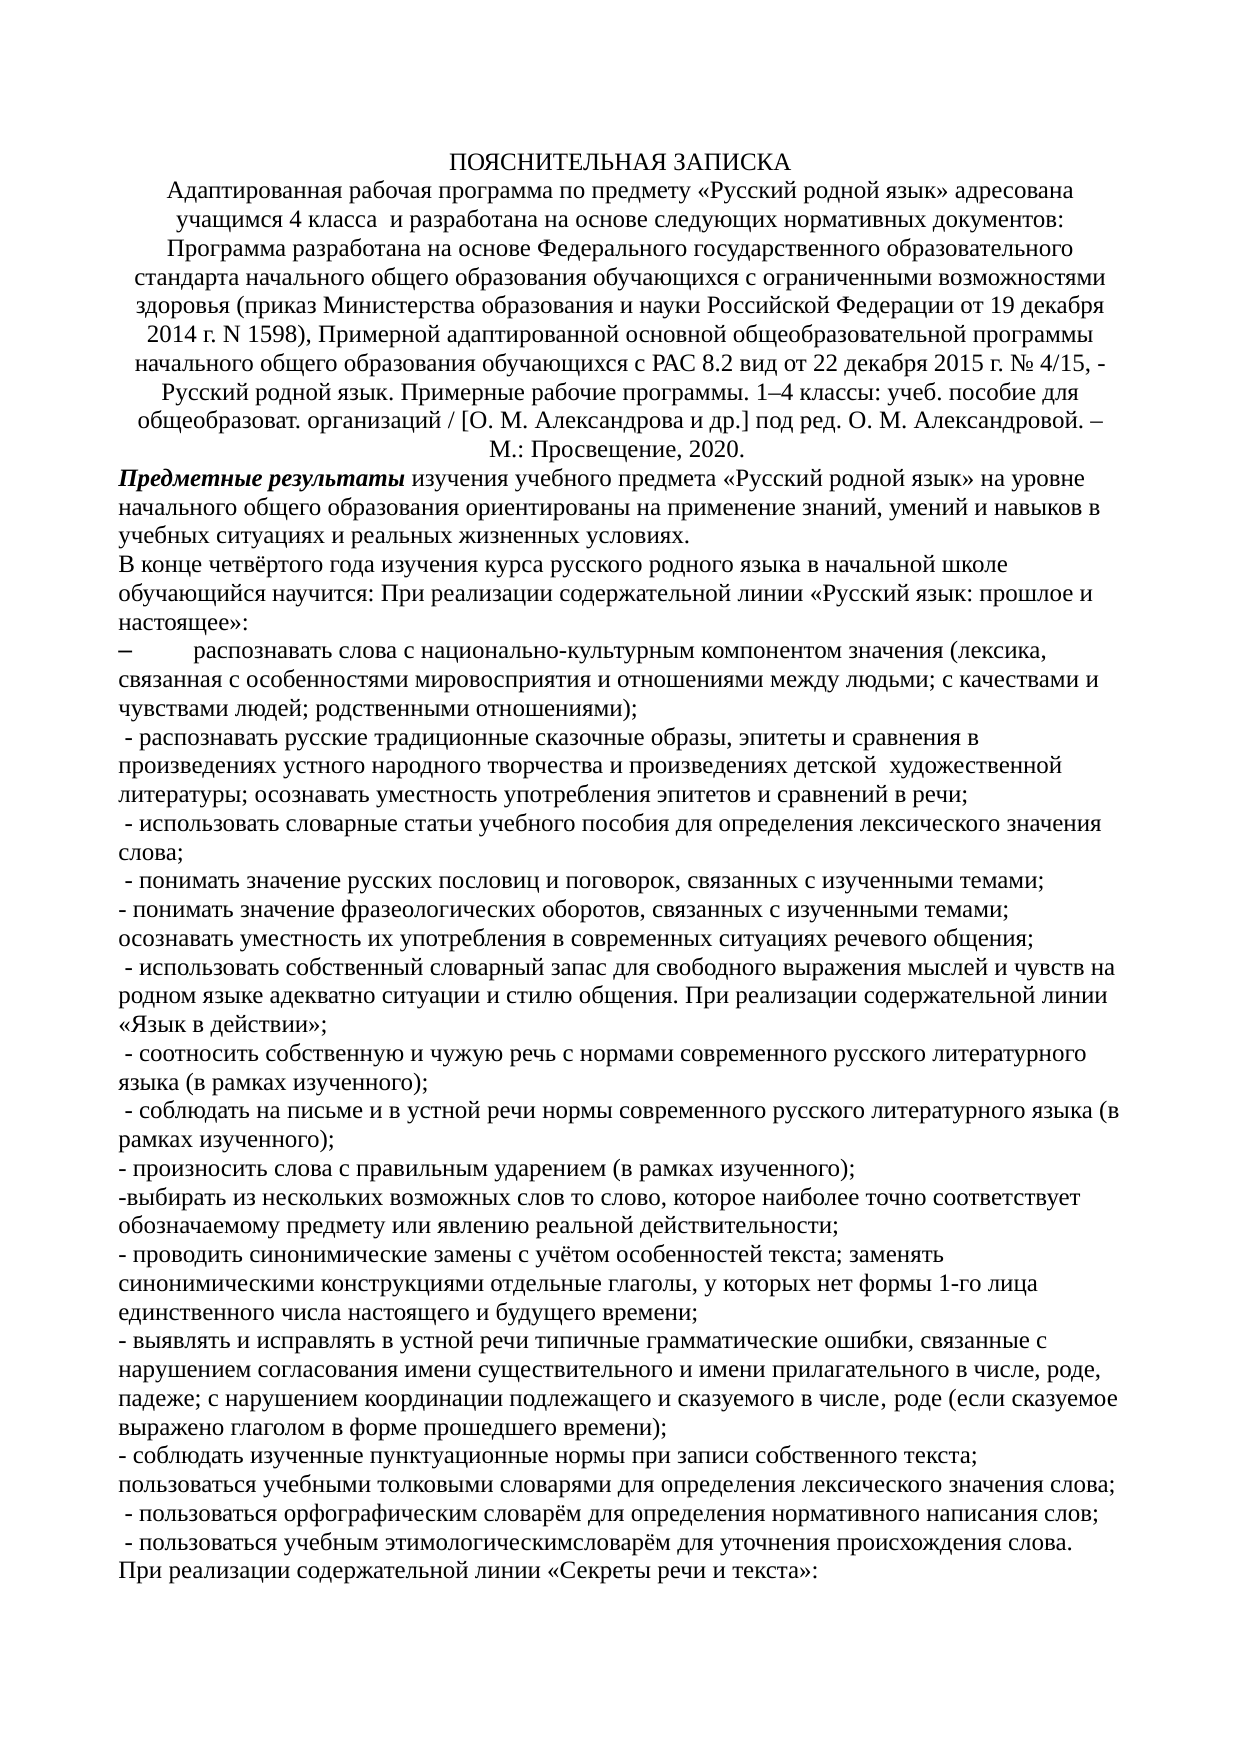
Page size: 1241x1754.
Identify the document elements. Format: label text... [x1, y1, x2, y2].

list - соотносить собственную и чужую речь с нормами современного русского литературного языка (в рамках изученного); [118, 1038, 1122, 1096]
list - использовать собственный словарный запас для свободного выражения мыслей и чувств на родном языке адекватно ситуации и стилю общения. При реализации содержательной линии «Язык в действии»; [118, 952, 1122, 1038]
text Предметные результаты изучения учебного предмета «Русский родной язык» на уровне начального общего образования ориентированы на применение знаний, умений и навыков в учебных ситуациях и реальных жизненных условиях. [118, 463, 1122, 549]
list распознавать слова с национально-культурным компонентом значения (лексика, связанная с особенностями мировосприятия и отношениями между людьми; с качествами и чувствами людей; родственными отношениями); [118, 636, 1122, 722]
list - использовать словарные статьи учебного пособия для определения лексического значения слова; [118, 808, 1122, 866]
list - пользоваться учебным этимологическимсловарём для уточнения происхождения слова. При реализации содержательной линии «Секреты речи и текста»: [118, 1527, 1122, 1584]
text В конце четвёртого года изучения курса русского родного языка в начальной школе обучающийся научится: При реализации содержательной линии «Русский язык: прошлое и настоящее»: [118, 549, 1122, 636]
list - понимать значение фразеологических оборотов, связанных с изученными темами; осознавать уместность их употребления в современных ситуациях речевого общения; [118, 894, 1122, 952]
list - понимать значение русских пословиц и поговорок, связанных с изученными темами; [118, 866, 1122, 894]
text Адаптированная рабочая программа по предмету «Русский родной язык» адресована учащимся 4 класса и разработана на основе следующих нормативных документов: Программа разработана на основе Федерального государственного образовательного стандарта начального общего образования обучающихся с ограниченными возможностями здоровья (приказ Министерства образования и науки Российской Федерации от 19 декабря 2014 г. N 1598), Примерной адаптированной основной общеобразовательной программы начального общего образования обучающихся с РАС 8.2 вид от 22 декабря 2015 г. № 4/15, - Русский родной язык. Примерные рабочие программы. 1–4 классы: учеб. пособие для общеобразоват. организаций / [О. М. Александрова и др.] под ред. О. М. Александровой. – М.: Просвещение, 2020. [118, 176, 1122, 463]
list -выбирать из нескольких возможных слов то слово, которое наиболее точно соответствует обозначаемому предмету или явлению реальной действительности; [118, 1182, 1122, 1239]
list - распознавать русские традиционные сказочные образы, эпитеты и сравнения в произведениях устного народного творчества и произведениях детской художественной литературы; осознавать уместность употребления эпитетов и сравнений в речи; [118, 722, 1122, 808]
list - соблюдать на письме и в устной речи нормы современного русского литературного языка (в рамках изученного); [118, 1096, 1122, 1153]
list - произносить слова с правильным ударением (в рамках изученного); [118, 1153, 1122, 1182]
list - соблюдать изученные пунктуационные нормы при записи собственного текста; пользоваться учебными толковыми словарями для определения лексического значения слова; [118, 1441, 1122, 1498]
text ПОЯСНИТЕЛЬНАЯ ЗАПИСКА [118, 147, 1122, 176]
list - проводить синонимические замены с учётом особенностей текста; заменять синонимическими конструкциями отдельные глаголы, у которых нет формы 1-го лица единственного числа настоящего и будущего времени; [118, 1239, 1122, 1326]
list - выявлять и исправлять в устной речи типичные грамматические ошибки, связанные с нарушением согласования имени существительного и имени прилагательного в числе, роде, падеже; с нарушением координации подлежащего и сказуемого в числе‚ роде (если сказуемое выражено глаголом в форме прошедшего времени); [118, 1326, 1122, 1441]
list - пользоваться орфографическим словарём для определения нормативного написания слов; [118, 1498, 1122, 1527]
